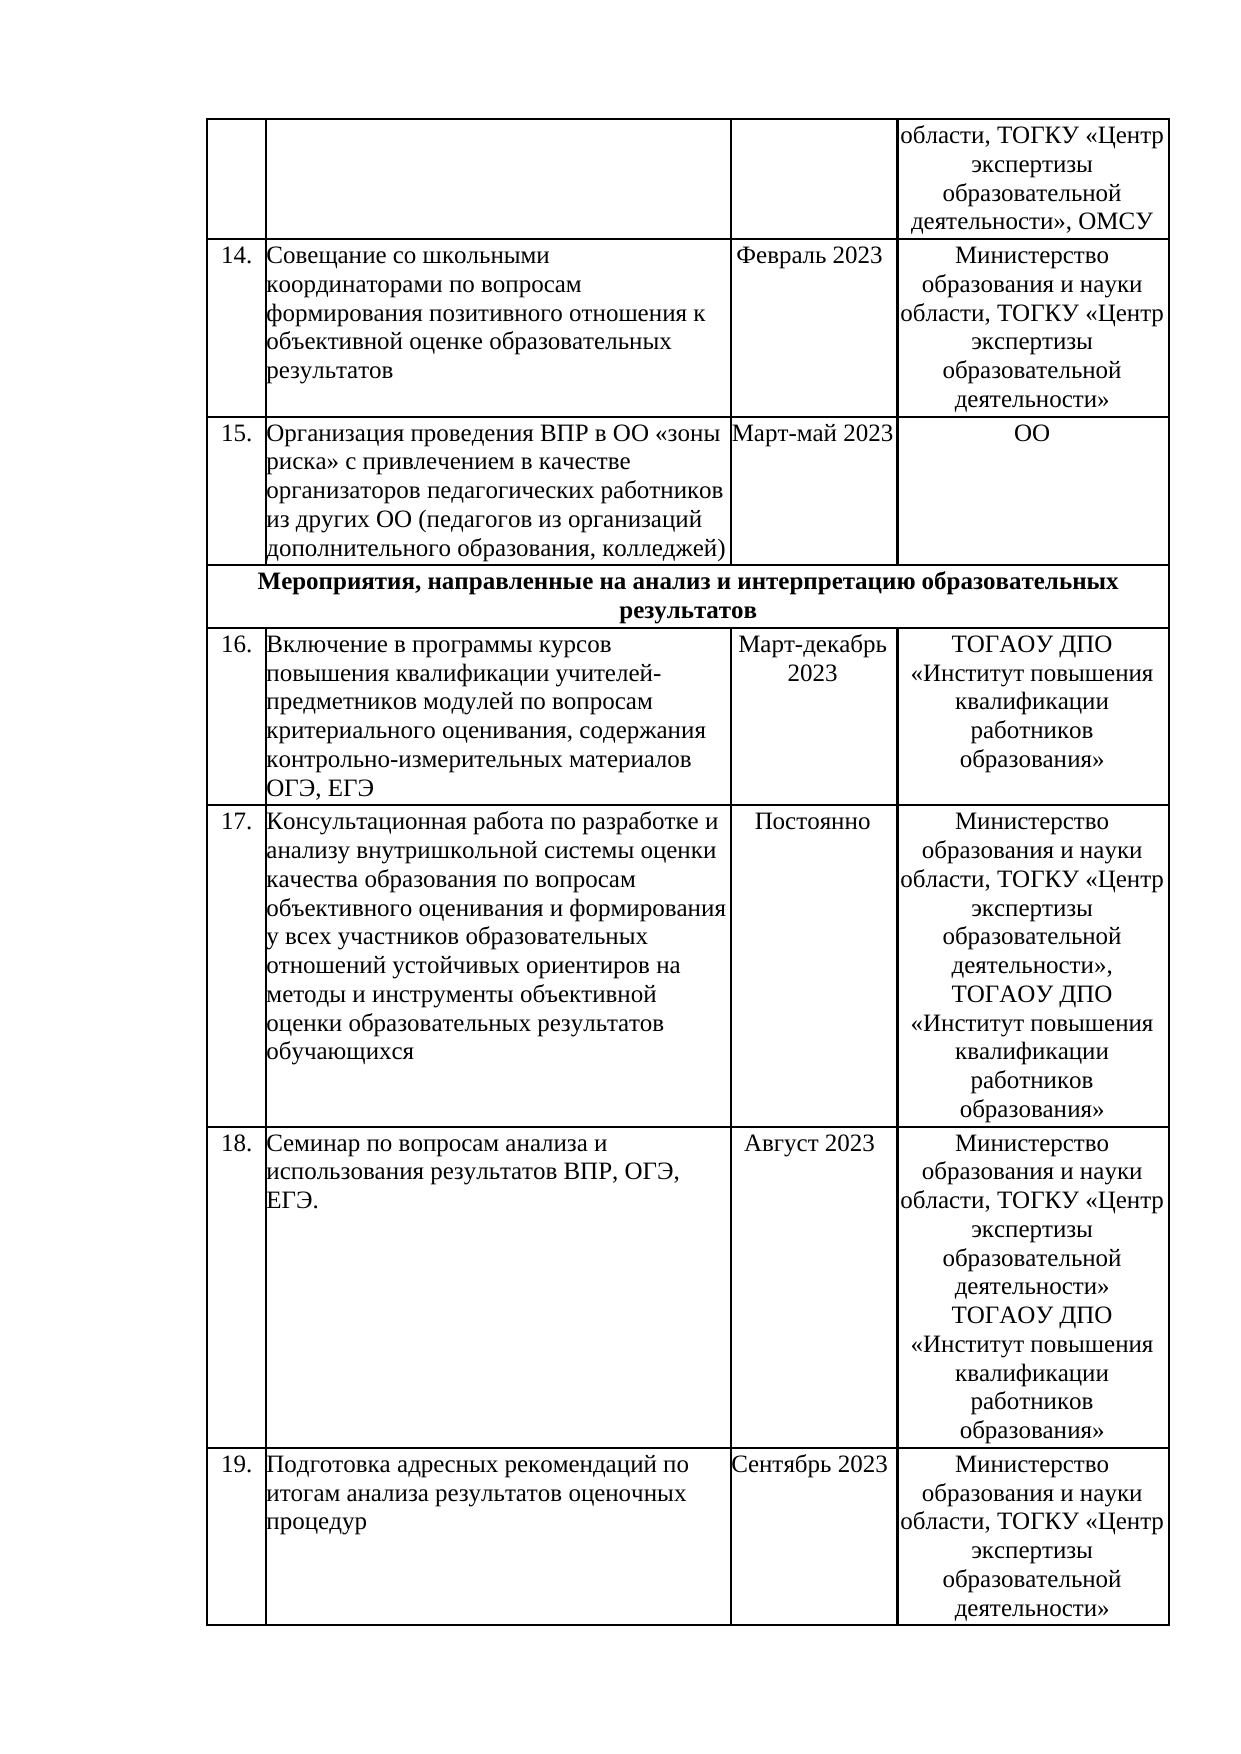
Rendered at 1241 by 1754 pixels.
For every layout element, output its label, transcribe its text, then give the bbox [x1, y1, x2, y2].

table_cell ОО [899, 418, 1168, 564]
table_cell Семинар по вопросам анализа и использования результатов ВПР, ОГЭ, ЕГЭ. [267, 1128, 730, 1447]
table_cell 14. [208, 240, 265, 416]
table_cell Сентябрь 2023 [732, 1449, 896, 1624]
table_cell [208, 120, 265, 238]
table_cell Март-декабрь 2023 [732, 629, 896, 804]
table_cell 18. [208, 1128, 265, 1447]
table_cell Совещание со школьными координаторами по вопросам формирования позитивного отношения к объективной оценке образовательных результатов [267, 240, 730, 416]
table_cell 16. [208, 629, 265, 804]
table_cell Февраль 2023 [732, 240, 896, 416]
table_cell Подготовка адресных рекомендаций по итогам анализа результатов оценочных процедур [267, 1449, 730, 1624]
table_cell Министерство образования и науки области, ТОГКУ «Центр экспертизы образовательной деятельности» ТОГАОУ ДПО «Институт повышения квалификации работников образования» [899, 1128, 1168, 1447]
table_cell области, ТОГКУ «Центр экспертизы образовательной деятельности», ОМСУ [899, 120, 1168, 238]
table_cell [267, 120, 730, 238]
table_cell Министерство образования и науки области, ТОГКУ «Центр экспертизы образовательной деятельности» [899, 1449, 1168, 1624]
table_cell Включение в программы курсов повышения квалификации учителей-предметников модулей по вопросам критериального оценивания, содержания контрольно-измерительных материалов ОГЭ, ЕГЭ [267, 629, 730, 804]
table_cell Август 2023 [732, 1128, 896, 1447]
table_cell Министерство образования и науки области, ТОГКУ «Центр экспертизы образовательной деятельности», ТОГАОУ ДПО «Институт повышения квалификации работников образования» [899, 806, 1168, 1126]
table_cell 15. [208, 418, 265, 564]
table_cell Постоянно [732, 806, 896, 1126]
table_cell Организация проведения ВПР в ОО «зоны риска» с привлечением в качестве организаторов педагогических работников из других ОО (педагогов из организаций дополнительного образования, колледжей) [267, 418, 730, 564]
table_cell 17. [208, 806, 265, 1126]
table_cell Министерство образования и науки области, ТОГКУ «Центр экспертизы образовательной деятельности» [899, 240, 1168, 416]
table_cell ТОГАОУ ДПО «Институт повышения квалификации работников образования» [899, 629, 1168, 804]
table_cell [732, 120, 896, 238]
table_cell 19. [208, 1449, 265, 1624]
table_cell Март-май 2023 [732, 418, 896, 564]
table_cell Мероприятия, направленные на анализ и интерпретацию образовательных результатов [208, 566, 1168, 627]
table_cell Консультационная работа по разработке и анализу внутришкольной системы оценки качества образования по вопросам объективного оценивания и формирования у всех участников образовательных отношений устойчивых ориентиров на методы и инструменты объективной оценки образовательных результатов обучающихся [267, 806, 730, 1126]
